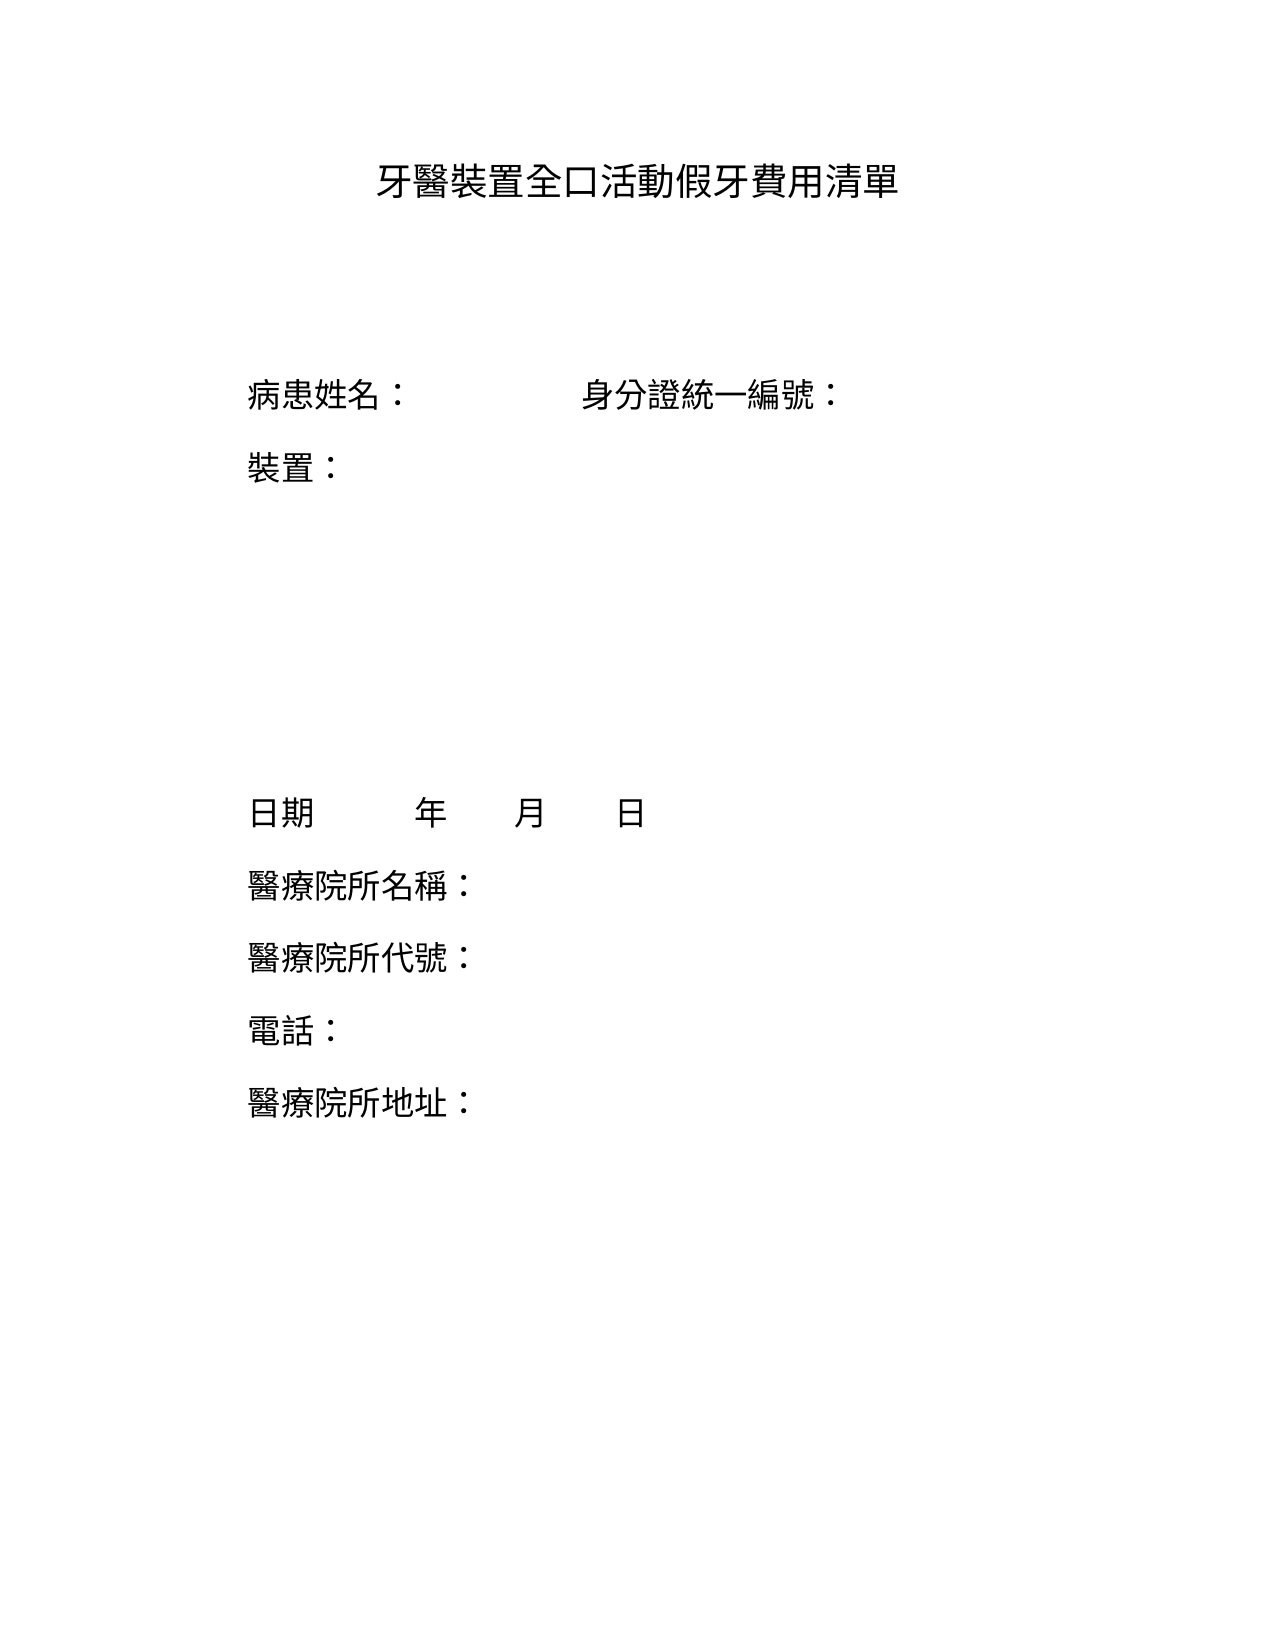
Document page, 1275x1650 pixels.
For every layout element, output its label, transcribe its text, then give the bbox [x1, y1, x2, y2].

text 日期 年 月 日 [187, 787, 1087, 835]
text 裝置： [187, 442, 1087, 490]
text 牙醫裝置全口活動假牙費用清單 [187, 151, 1087, 206]
text 病患姓名： 身分證統一編號： [187, 369, 1087, 417]
text 醫療院所地址： [187, 1077, 1087, 1126]
text 醫療院所代號： [187, 932, 1087, 980]
text 醫療院所名稱： [187, 859, 1087, 908]
text 電話： [187, 1004, 1087, 1053]
